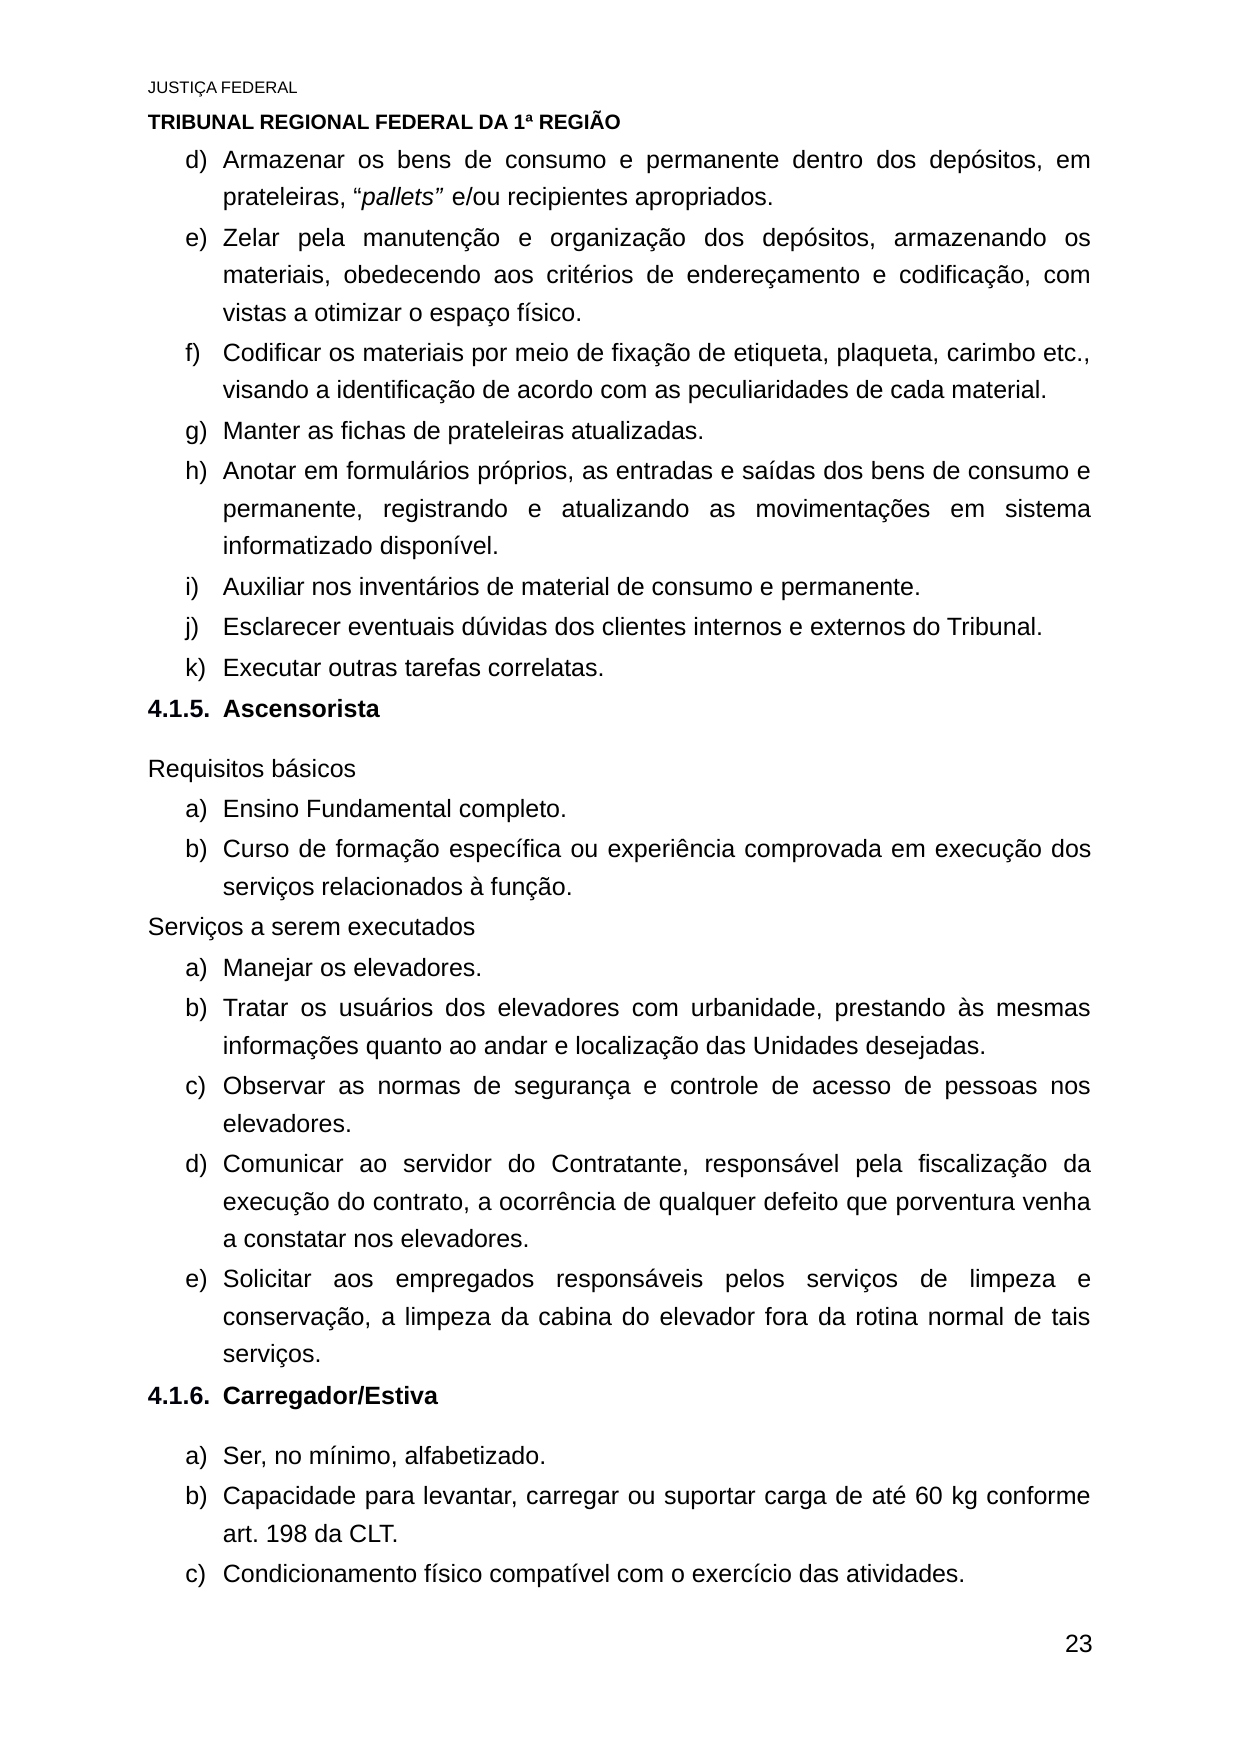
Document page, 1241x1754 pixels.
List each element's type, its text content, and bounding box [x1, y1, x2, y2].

list Curso de formação específica ou experiência comprovada em execução dos serviços relacionados à função. [185, 826, 1092, 901]
list Condicionamento físico compatível com o exercício das atividades. [185, 1550, 1092, 1588]
list Codificar os materiais por meio de fixação de etiqueta, plaqueta, carimbo etc., visando a identificação de acordo com as peculiaridades de cada material. [185, 329, 1092, 404]
list Capacidade para levantar, carregar ou suportar carga de até 60 kg conforme art. 198 da CLT. [185, 1472, 1092, 1547]
list Armazenar os bens de consumo e permanente dentro dos depósitos, em prateleiras, “pallets” e/ou recipientes apropriados. [185, 136, 1092, 211]
text Serviços a serem executados [148, 904, 1092, 941]
list Ascensorista [148, 694, 1092, 722]
list Executar outras tarefas correlatas. [185, 644, 1092, 681]
list Solicitar aos empregados responsáveis pelos serviços de limpeza e conservação, a limpeza da cabina do elevador fora da rotina normal de tais serviços. [185, 1256, 1092, 1368]
list Zelar pela manutenção e organização dos depósitos, armazenando os materiais, obedecendo aos critérios de endereçamento e codificação, com vistas a otimizar o espaço físico. [185, 214, 1092, 326]
list Auxiliar nos inventários de material de consumo e permanente. [185, 563, 1092, 600]
list Manejar os elevadores. [185, 944, 1092, 982]
list Tratar os usuários dos elevadores com urbanidade, prestando às mesmas informações quanto ao andar e localização das Unidades desejadas. [185, 984, 1092, 1059]
list Ser, no mínimo, alfabetizado. [185, 1432, 1092, 1469]
list Observar as normas de segurança e controle de acesso de pessoas nos elevadores. [185, 1062, 1092, 1137]
list Ensino Fundamental completo. [185, 785, 1092, 823]
list Comunicar ao servidor do Contratante, responsável pela fiscalização da execução do contrato, a ocorrência de qualquer defeito que porventura venha a constatar nos elevadores. [185, 1140, 1092, 1253]
list Esclarecer eventuais dúvidas dos clientes internos e externos do Tribunal. [185, 603, 1092, 641]
text Requisitos básicos [148, 745, 1092, 782]
list Carregador/Estiva [148, 1381, 1092, 1409]
list Manter as fichas de prateleiras atualizadas. [185, 407, 1092, 444]
list Anotar em formulários próprios, as entradas e saídas dos bens de consumo e permanente, registrando e atualizando as movimentações em sistema informatizado disponível. [185, 447, 1092, 560]
